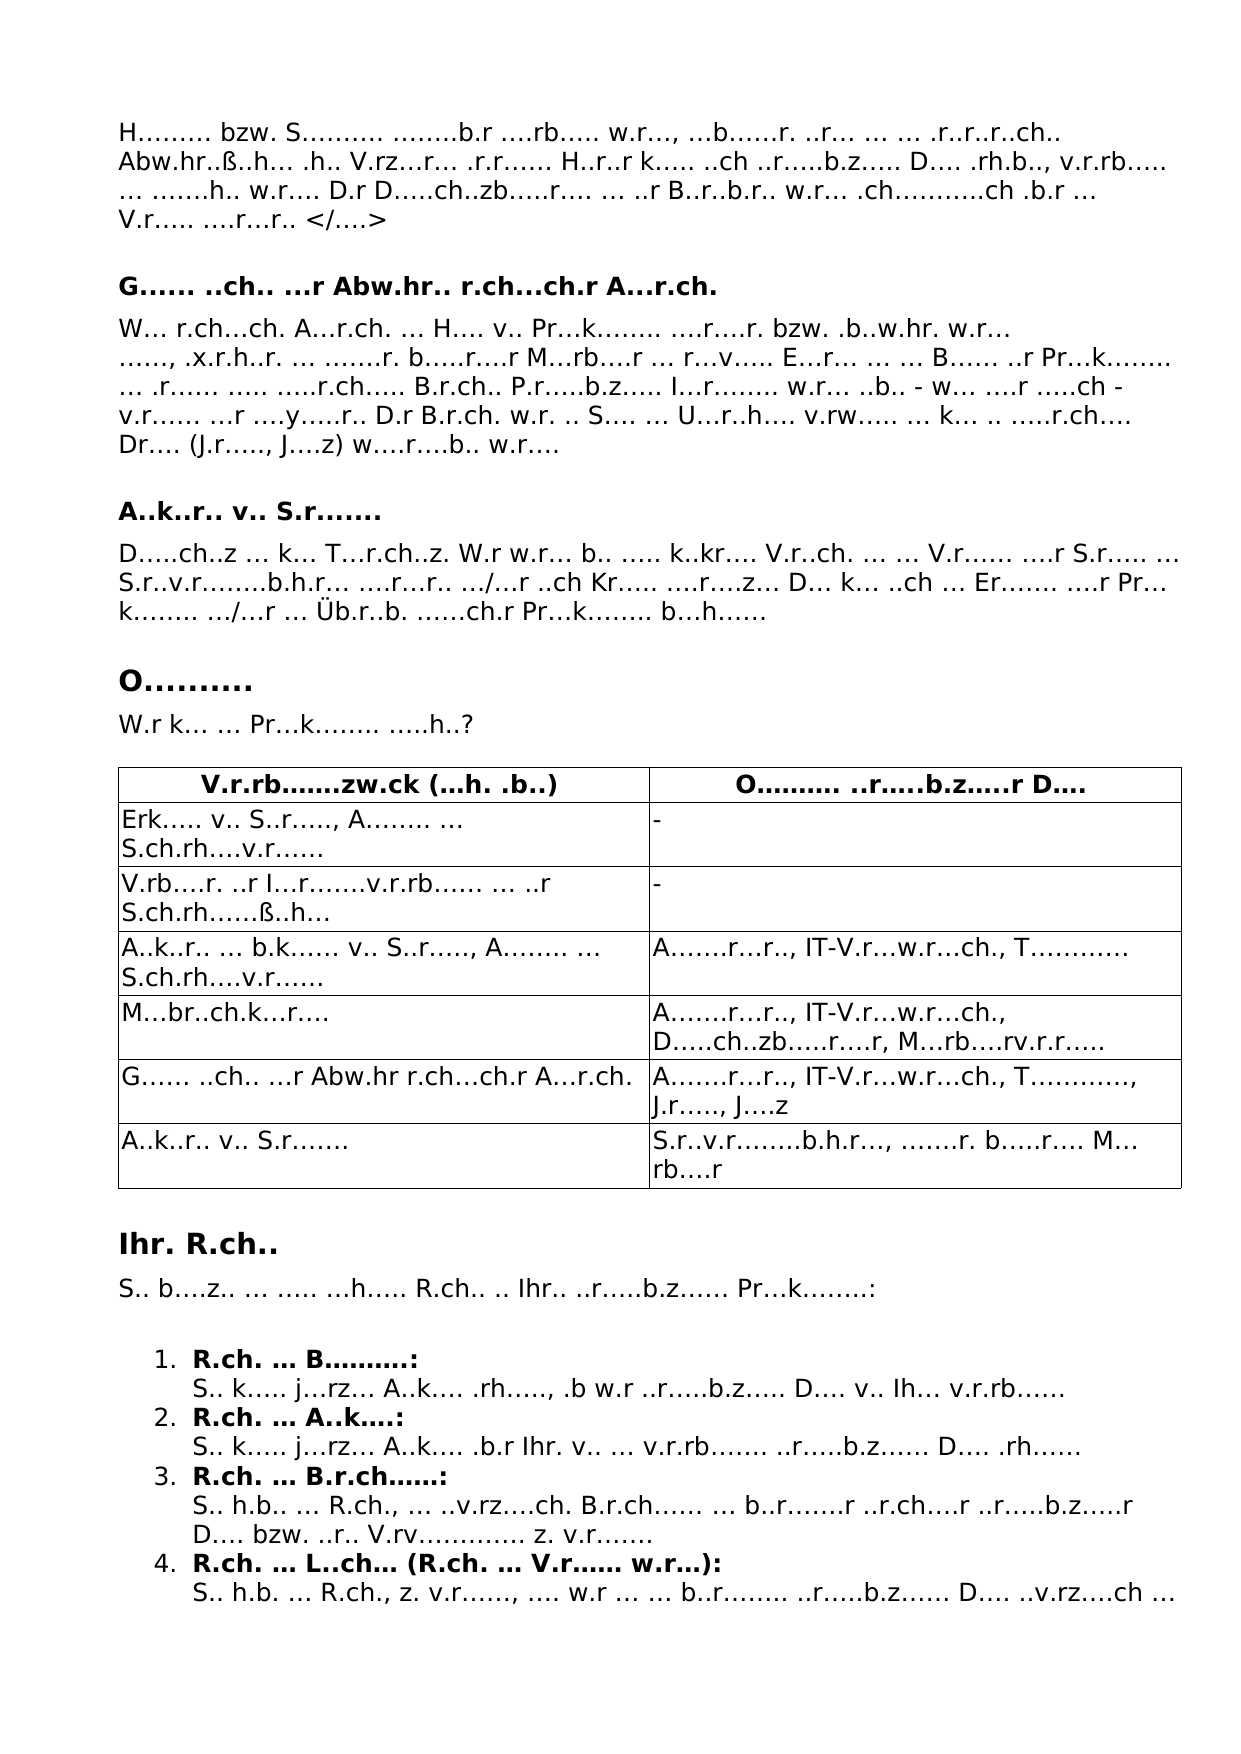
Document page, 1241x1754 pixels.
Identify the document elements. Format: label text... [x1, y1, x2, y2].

subtitle O.......... [118, 664, 1181, 698]
text W… r.ch…ch. A…r.ch. … H…. v.. Pr…k…….. ….r….r. bzw. .b..w.hr. w.r… ……, .x.r.h..r. … …….r. b…..r….r M…rb….r … r…v….. E…r… … … B…… ..r Pr…k…….. … .r…… ….. …..r.ch….. B.r.ch.. P.r…..b.z….. I…r…….. w.r… ..b.. - w… ….r …..ch - v.r…… …r ….y…..r.. D.r B.r.ch. w.r. .. S…. … U…r..h…. v.rw….. … k… .. …..r.ch…. Dr…. (J.r….., J….z) w….r….b.. w.r…. [118, 314, 1181, 460]
text H……… bzw. S………. ……..b.r ….rb….. w.r…, …b……r. ..r… … … .r..r..r..ch.. Abw.hr..ß..h… .h.. V.rz…r… .r.r…… H..r..r k….. ..ch ..r…..b.z….. D…. .rh.b.., v.r.rb….. … …….h.. w.r…. D.r D…..ch..zb…..r…. … ..r B..r..b.r.. w.r… .ch………..ch .b.r … V.r….. ….r…r.. </….> [118, 118, 1181, 235]
table_cell Erk….. v.. S..r….., A…….. … S.ch.rh….v.r…… [119, 803, 649, 866]
table_cell - [650, 867, 1181, 931]
table_cell G…… ..ch.. …r Abw.hr r.ch…ch.r A…r.ch. [119, 1060, 649, 1123]
text W.r k… … Pr…k…….. …..h..? [118, 710, 1181, 739]
table_cell A..k..r.. … b.k…… v.. S..r….., A…….. … S.ch.rh….v.r…… [119, 932, 649, 995]
text D…..ch..z … k… T…r.ch..z. W.r w.r… b.. ….. k..kr…. V.r..ch. … … V.r…… ….r S.r….. … S.r..v.r……..b.h.r… ….r…r.. …/…r ..ch Kr….. ….r….z… D… k… ..ch … Er……. ….r Pr…k…….. …/…r … Üb.r..b. ……ch.r Pr…k…….. b…h…… [118, 539, 1181, 626]
subtitle G...... ..ch.. ...r Abw.hr.. r.ch...ch.r A...r.ch. [118, 272, 1181, 301]
table_cell A…….r…r.., IT-V.r…w.r…ch., T…………, J.r….., J….z [650, 1060, 1181, 1123]
table_cell A..k..r.. v.. S.r……. [119, 1124, 649, 1188]
table_cell A…….r…r.., IT-V.r…w.r…ch., T………… [650, 932, 1181, 995]
table_cell M…br..ch.k…r…. [119, 996, 649, 1059]
table_cell V.rb….r. ..r I…r…….v.r.rb…… … ..r S.ch.rh……ß..h… [119, 867, 649, 931]
subtitle A..k..r.. v.. S.r....... [118, 497, 1181, 526]
subtitle Ihr. R.ch.. [118, 1227, 1181, 1261]
table_header V.r.rb…….zw.ck (…h. .b..) [119, 768, 649, 802]
list R.ch. … B.r.ch……: S.. h.b.. … R.ch., … ..v.rz….ch. B.r.ch…… … b..r…….r ..r.ch….r ..r…..b.z…..r D…. bzw. ..r.. V.rv…………. z. v.r……. [177, 1462, 1181, 1549]
table_cell - [650, 803, 1181, 866]
text S.. b….z.. … ….. …h….. R.ch.. .. Ihr.. ..r…..b.z…… Pr…k……..: [118, 1274, 1181, 1303]
list R.ch. … L..ch… (R.ch. … V.r…… w.r…): S.. h.b. … R.ch., z. v.r……, …. w.r … … b..r…….. ..r…..b.z…… D…. ..v.rz….ch … [177, 1549, 1181, 1608]
table_cell S.r..v.r……..b.h.r…, …….r. b…..r…. M…rb….r [650, 1124, 1181, 1188]
list R.ch. … A..k….: S.. k….. j…rz… A..k…. .b.r Ihr. v.. … v.r.rb……. ..r…..b.z…… D…. .rh…… [177, 1403, 1181, 1462]
list R.ch. … B……….: S.. k….. j…rz… A..k…. .rh….., .b w.r ..r…..b.z….. D…. v.. Ih… v.r.rb…… [177, 1345, 1181, 1403]
table_header O………. ..r…..b.z…..r D…. [650, 768, 1181, 802]
table_cell A…….r…r.., IT-V.r…w.r…ch., D…..ch..zb…..r….r, M…rb….rv.r.r….. [650, 996, 1181, 1059]
